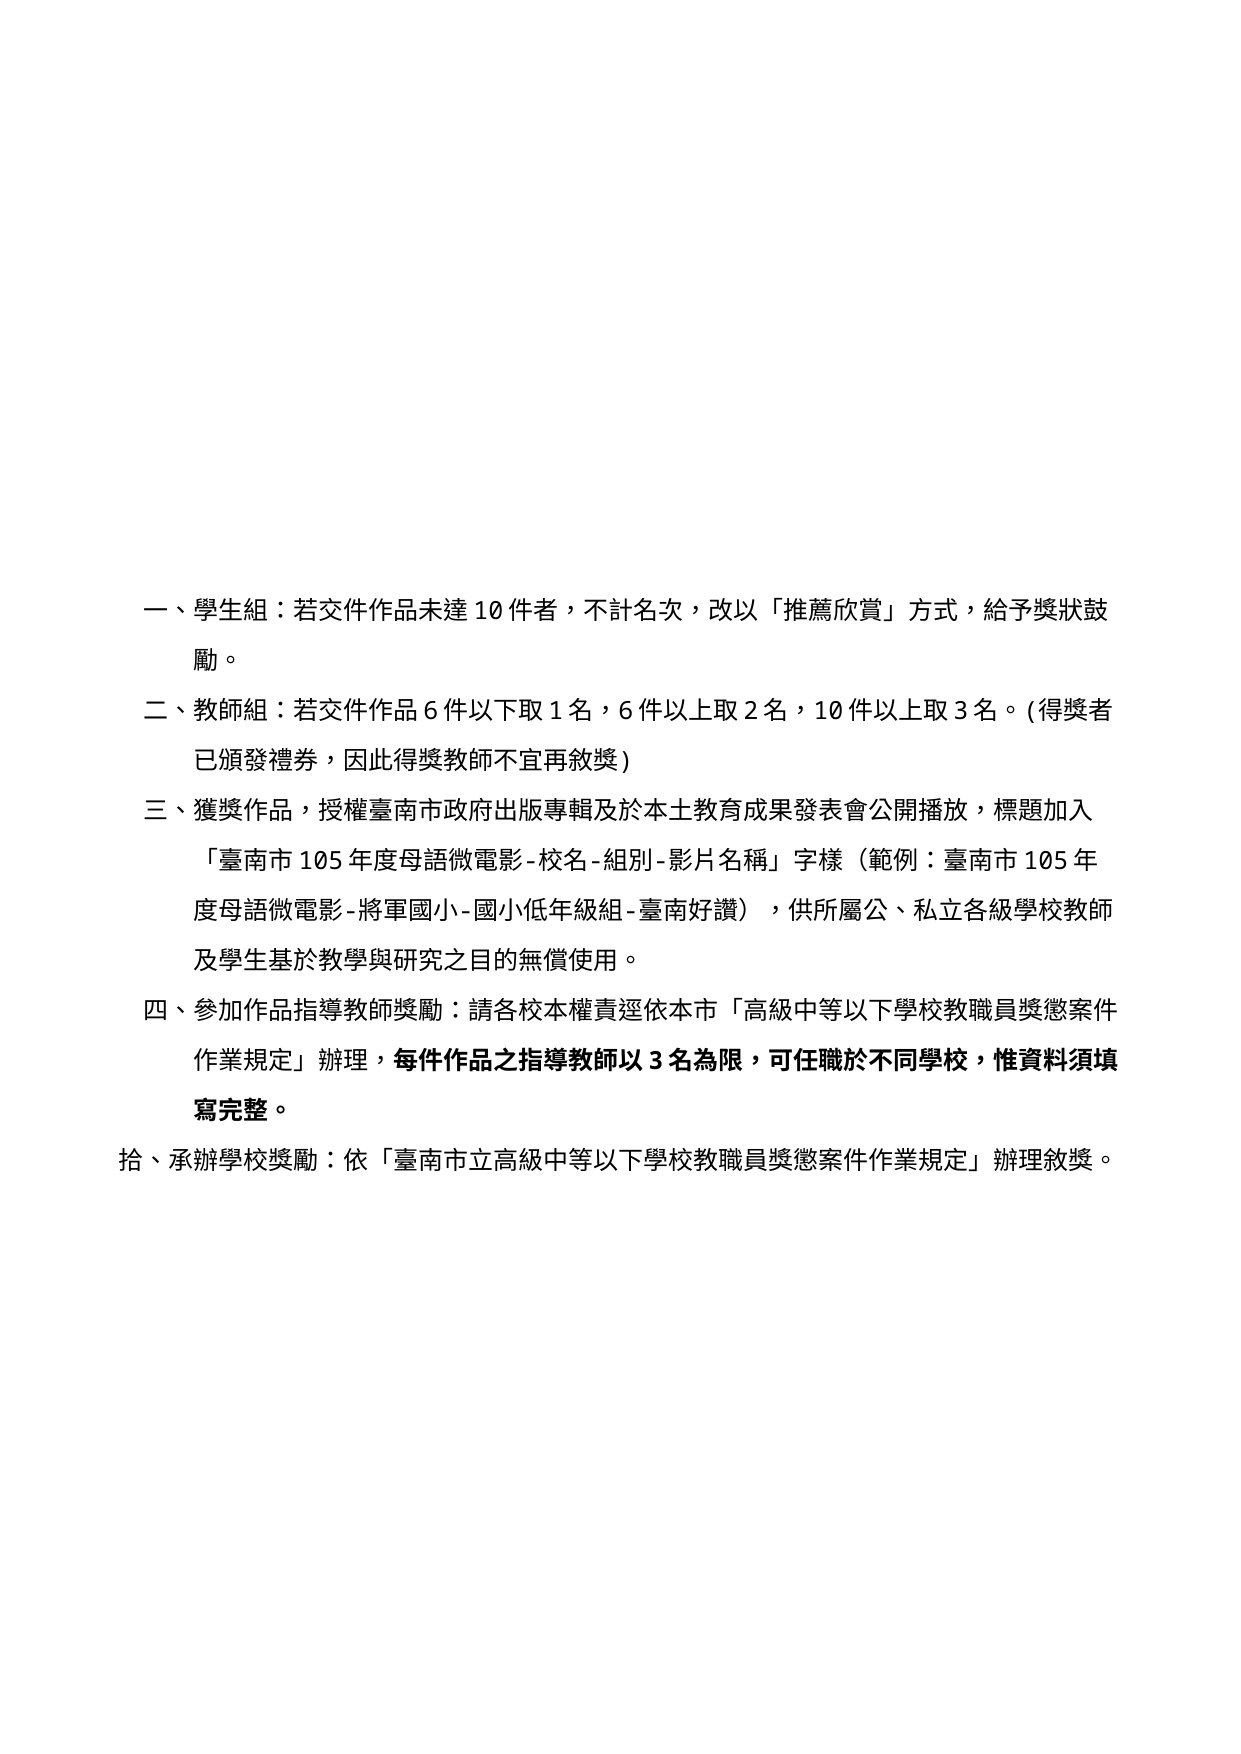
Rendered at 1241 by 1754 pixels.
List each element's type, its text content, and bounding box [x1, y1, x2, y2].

text 四、參加作品指導教師獎勵：請各校本權責逕依本市「高級中等以下學校教職員獎懲案件作業規定」辦理，每件作品之指導教師以3名為限，可任職於不同學校，惟資料須填寫完整。 [143, 977, 1122, 1127]
text 二、教師組：若交件作品6件以下取1名，6件以上取2名，10件以上取3名。(得獎者已頒發禮券，因此得獎教師不宜再敘獎) [143, 677, 1122, 777]
text 拾、承辦學校獎勵：依「臺南市立高級中等以下學校教職員獎懲案件作業規定」辦理敘獎。 [118, 1127, 1122, 1177]
text 一、學生組：若交件作品未達10件者，不計名次，改以「推薦欣賞」方式，給予獎狀鼓勵。 [143, 577, 1122, 677]
text 三、獲獎作品，授權臺南市政府出版專輯及於本土教育成果發表會公開播放，標題加入「臺南市105年度母語微電影-校名-組別-影片名稱」字樣（範例：臺南市105年度母語微電影-將軍國小-國小低年級組-臺南好讚），供所屬公、私立各級學校教師及學生基於教學與研究之目的無償使用。 [143, 777, 1122, 977]
